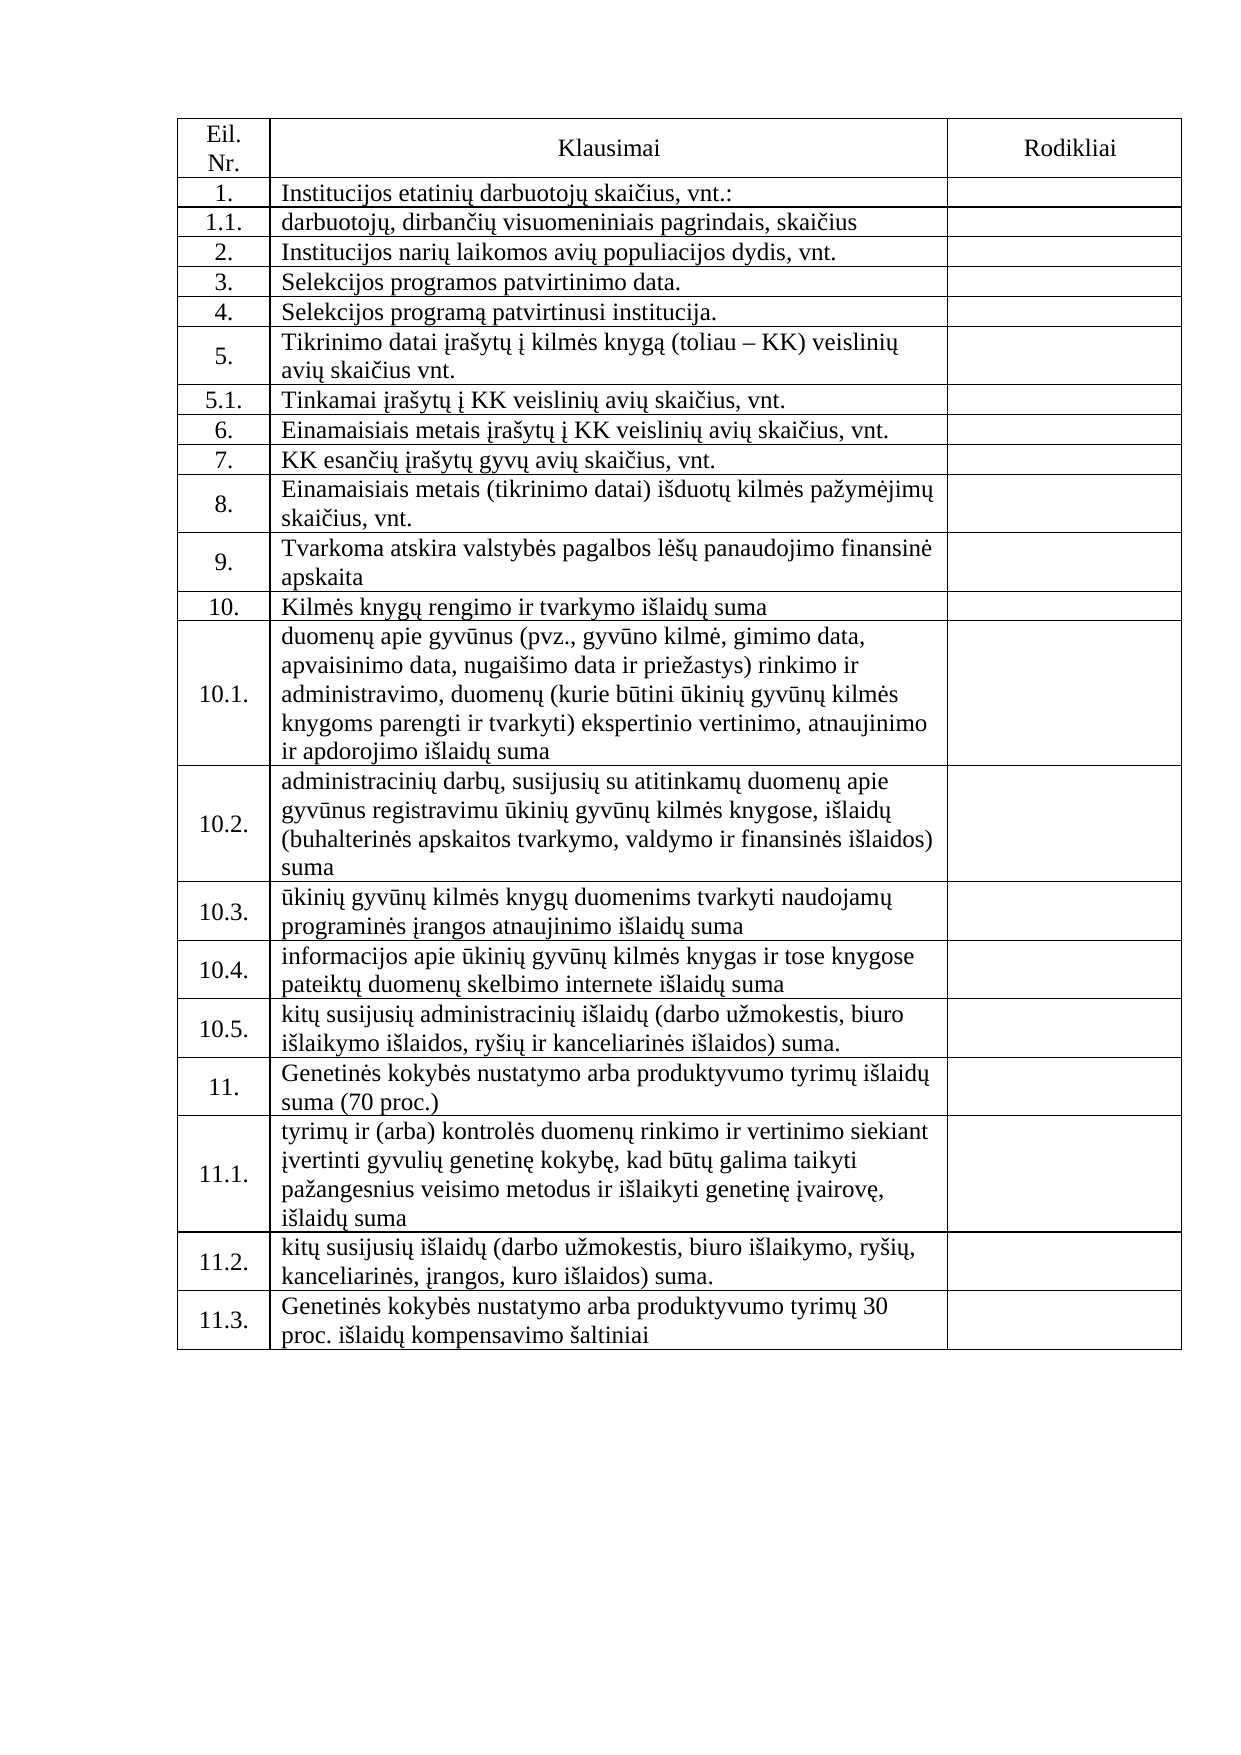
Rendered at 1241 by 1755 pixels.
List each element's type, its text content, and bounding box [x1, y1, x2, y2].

table_cell Selekcijos programą patvirtinusi institucija. [271, 297, 947, 326]
table_cell 8. [178, 475, 269, 532]
table_cell [948, 941, 1181, 998]
table_cell [948, 445, 1181, 473]
table_cell kitų susijusių išlaidų (darbo užmokestis, biuro išlaikymo, ryšių, kanceliarinės, įrangos, kuro išlaidos) suma. [271, 1233, 947, 1290]
table_cell [948, 1116, 1181, 1231]
table_cell [948, 621, 1181, 765]
table_cell darbuotojų, dirbančių visuomeniniais pagrindais, skaičius [271, 208, 947, 236]
table_cell [948, 385, 1181, 414]
table_cell [948, 327, 1181, 384]
table_cell 1. [178, 178, 269, 206]
table_cell Tvarkoma atskira valstybės pagalbos lėšų panaudojimo finansinė apskaita [271, 533, 947, 591]
table_cell [948, 415, 1181, 444]
table_cell [948, 1291, 1181, 1348]
table_cell Institucijos narių laikomos avių populiacijos dydis, vnt. [271, 237, 947, 266]
table_cell [948, 267, 1181, 296]
table_header Klausimai [271, 119, 947, 177]
table_cell Institucijos etatinių darbuotojų skaičius, vnt.: [271, 178, 947, 206]
table_cell [948, 208, 1181, 236]
table_cell [948, 237, 1181, 266]
table_cell Selekcijos programos patvirtinimo data. [271, 267, 947, 296]
table_cell [948, 475, 1181, 532]
table_cell 10.4. [178, 941, 269, 998]
table_cell [948, 1058, 1181, 1115]
table_cell 10.2. [178, 766, 269, 881]
table_cell tyrimų ir (arba) kontrolės duomenų rinkimo ir vertinimo siekiant įvertinti gyvulių genetinę kokybę, kad būtų galima taikyti pažangesnius veisimo metodus ir išlaikyti genetinę įvairovę, išlaidų suma [271, 1116, 947, 1231]
table_cell 3. [178, 267, 269, 296]
table_cell ūkinių gyvūnų kilmės knygų duomenims tvarkyti naudojamų programinės įrangos atnaujinimo išlaidų suma [271, 882, 947, 940]
table_cell [948, 178, 1181, 206]
table_cell 4. [178, 297, 269, 326]
table_cell 11. [178, 1058, 269, 1115]
table_cell [948, 297, 1181, 326]
table_cell 11.1. [178, 1116, 269, 1231]
table_cell [948, 1233, 1181, 1290]
table_cell [948, 766, 1181, 881]
table_cell Genetinės kokybės nustatymo arba produktyvumo tyrimų išlaidų suma (70 proc.) [271, 1058, 947, 1115]
table_cell 10.1. [178, 621, 269, 765]
table_cell KK esančių įrašytų gyvų avių skaičius, vnt. [271, 445, 947, 473]
table_cell Einamaisiais metais (tikrinimo datai) išduotų kilmės pažymėjimų skaičius, vnt. [271, 475, 947, 532]
table_cell 11.2. [178, 1233, 269, 1290]
table_cell 10.3. [178, 882, 269, 940]
table_cell [948, 882, 1181, 940]
table_cell Einamaisiais metais įrašytų į KK veislinių avių skaičius, vnt. [271, 415, 947, 444]
table_cell 5.1. [178, 385, 269, 414]
table_cell 2. [178, 237, 269, 266]
table_cell duomenų apie gyvūnus (pvz., gyvūno kilmė, gimimo data, apvaisinimo data, nugaišimo data ir priežastys) rinkimo ir administravimo, duomenų (kurie būtini ūkinių gyvūnų kilmės knygoms parengti ir tvarkyti) ekspertinio vertinimo, atnaujinimo ir apdorojimo išlaidų suma [271, 621, 947, 765]
table_cell Genetinės kokybės nustatymo arba produktyvumo tyrimų 30 proc. išlaidų kompensavimo šaltiniai [271, 1291, 947, 1348]
table_cell 11.3. [178, 1291, 269, 1348]
table_cell informacijos apie ūkinių gyvūnų kilmės knygas ir tose knygose pateiktų duomenų skelbimo internete išlaidų suma [271, 941, 947, 998]
table_cell 9. [178, 533, 269, 591]
table_header Eil. Nr. [178, 119, 269, 177]
table_cell Tikrinimo datai įrašytų į kilmės knygą (toliau – KK) veislinių avių skaičius vnt. [271, 327, 947, 384]
table_cell 6. [178, 415, 269, 444]
table_cell [948, 533, 1181, 591]
table_cell Kilmės knygų rengimo ir tvarkymo išlaidų suma [271, 592, 947, 620]
table_cell 1.1. [178, 208, 269, 236]
table_cell [948, 592, 1181, 620]
table_cell 10. [178, 592, 269, 620]
table_header Rodikliai [948, 119, 1181, 177]
table_cell 7. [178, 445, 269, 473]
table_cell 5. [178, 327, 269, 384]
table_cell administracinių darbų, susijusių su atitinkamų duomenų apie gyvūnus registravimu ūkinių gyvūnų kilmės knygose, išlaidų (buhalterinės apskaitos tvarkymo, valdymo ir finansinės išlaidos) suma [271, 766, 947, 881]
table_cell Tinkamai įrašytų į KK veislinių avių skaičius, vnt. [271, 385, 947, 414]
table_cell 10.5. [178, 999, 269, 1057]
table_cell kitų susijusių administracinių išlaidų (darbo užmokestis, biuro išlaikymo išlaidos, ryšių ir kanceliarinės išlaidos) suma. [271, 999, 947, 1057]
table_cell [948, 999, 1181, 1057]
